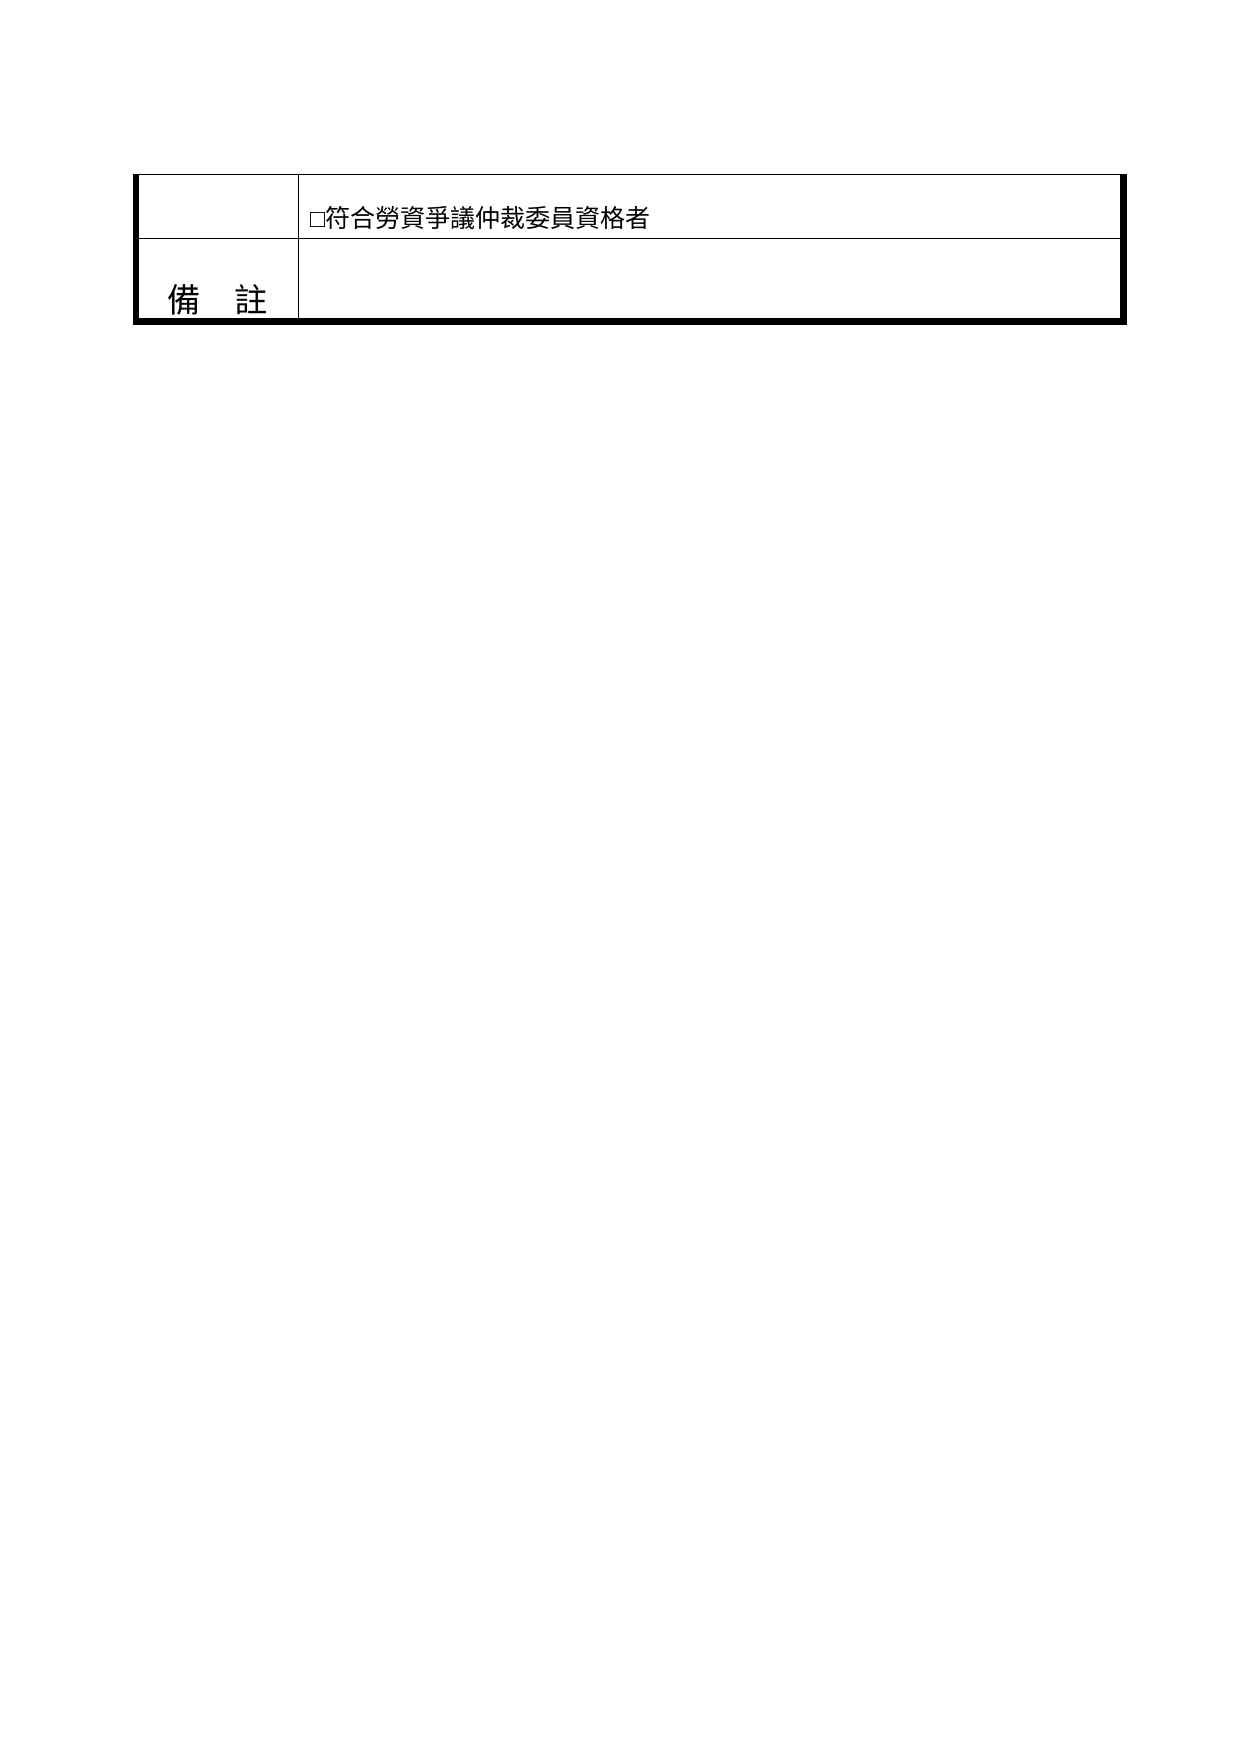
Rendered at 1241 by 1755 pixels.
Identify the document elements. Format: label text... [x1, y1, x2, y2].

table_cell [299, 239, 1120, 318]
table_cell □符合勞資爭議仲裁委員資格者 [299, 175, 1120, 238]
table_cell 備 註 [139, 239, 298, 318]
table_cell [139, 175, 298, 238]
